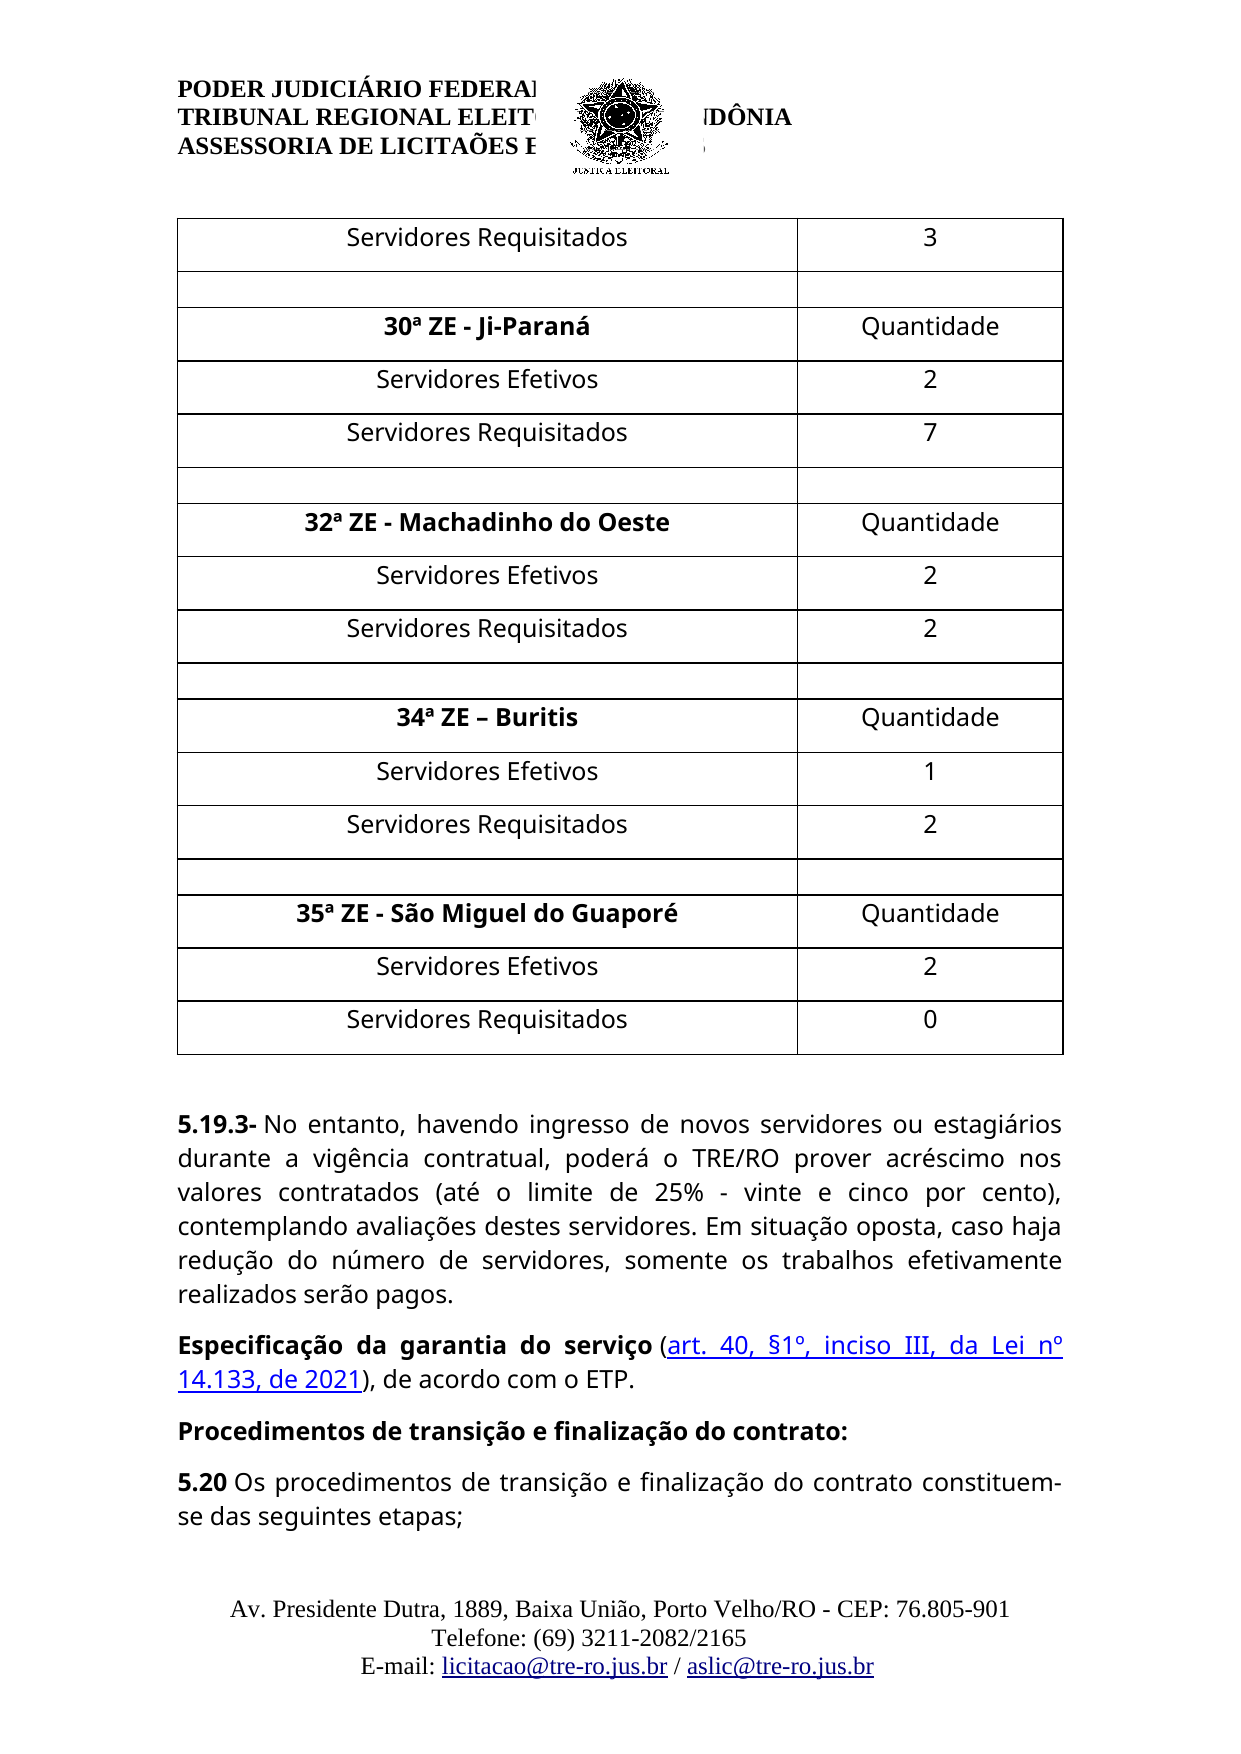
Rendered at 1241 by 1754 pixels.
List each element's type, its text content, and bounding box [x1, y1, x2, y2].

table_cell [798, 664, 1062, 698]
table_cell Quantidade [798, 896, 1062, 947]
table_cell Quantidade [798, 504, 1062, 556]
table_cell Servidores Requisitados [178, 1002, 797, 1054]
table_cell [178, 664, 797, 698]
table_cell 3 [798, 219, 1062, 271]
table_cell Servidores Requisitados [178, 611, 797, 662]
text Procedimentos de transição e finalização do contrato: [177, 1413, 1063, 1447]
table_cell [178, 468, 797, 502]
table_cell Servidores Requisitados [178, 219, 797, 271]
table_cell Quantidade [798, 308, 1062, 360]
table_cell [178, 272, 797, 307]
table_cell Servidores Efetivos [178, 753, 797, 805]
text 5.19.3- No entanto, havendo ingresso de novos servidores ou estagiários durante a vigência contratual, poderá o TRE/RO prover acréscimo nos valores contratados (até o limite de 25% - vinte e cinco por cento), contemplando avaliações destes servidores. Em situação oposta, caso haja redução do número de servidores, somente os trabalhos efetivamente realizados serão pagos. [177, 1106, 1063, 1311]
table_cell 32ª ZE - Machadinho do Oeste [178, 504, 797, 556]
table_cell 2 [798, 362, 1062, 413]
table_cell 2 [798, 611, 1062, 662]
table_cell Servidores Requisitados [178, 806, 797, 858]
table_cell 0 [798, 1002, 1062, 1054]
table_cell Servidores Efetivos [178, 557, 797, 609]
table_cell [178, 860, 797, 894]
table_cell Servidores Requisitados [178, 415, 797, 466]
table_cell [798, 272, 1062, 307]
table_cell 30ª ZE - Ji-Paraná [178, 308, 797, 360]
text 5.20 Os procedimentos de transição e finalização do contrato constituem-se das seguintes etapas; [177, 1464, 1063, 1533]
table_cell Quantidade [798, 700, 1062, 751]
table_cell 1 [798, 753, 1062, 805]
table_cell Servidores Efetivos [178, 362, 797, 413]
table_cell 2 [798, 949, 1062, 1000]
table_cell 2 [798, 557, 1062, 609]
table_cell [798, 468, 1062, 502]
table_cell 35ª ZE - São Miguel do Guaporé [178, 896, 797, 947]
table_cell 34ª ZE – Buritis [178, 700, 797, 751]
table_cell 2 [798, 806, 1062, 858]
text Especificação da garantia do serviço (art. 40, §1º, inciso III, da Lei nº 14.133, de 2021), de acordo com o ETP. [177, 1328, 1063, 1396]
table_cell [798, 860, 1062, 894]
table_cell Servidores Efetivos [178, 949, 797, 1000]
table_cell 7 [798, 415, 1062, 466]
